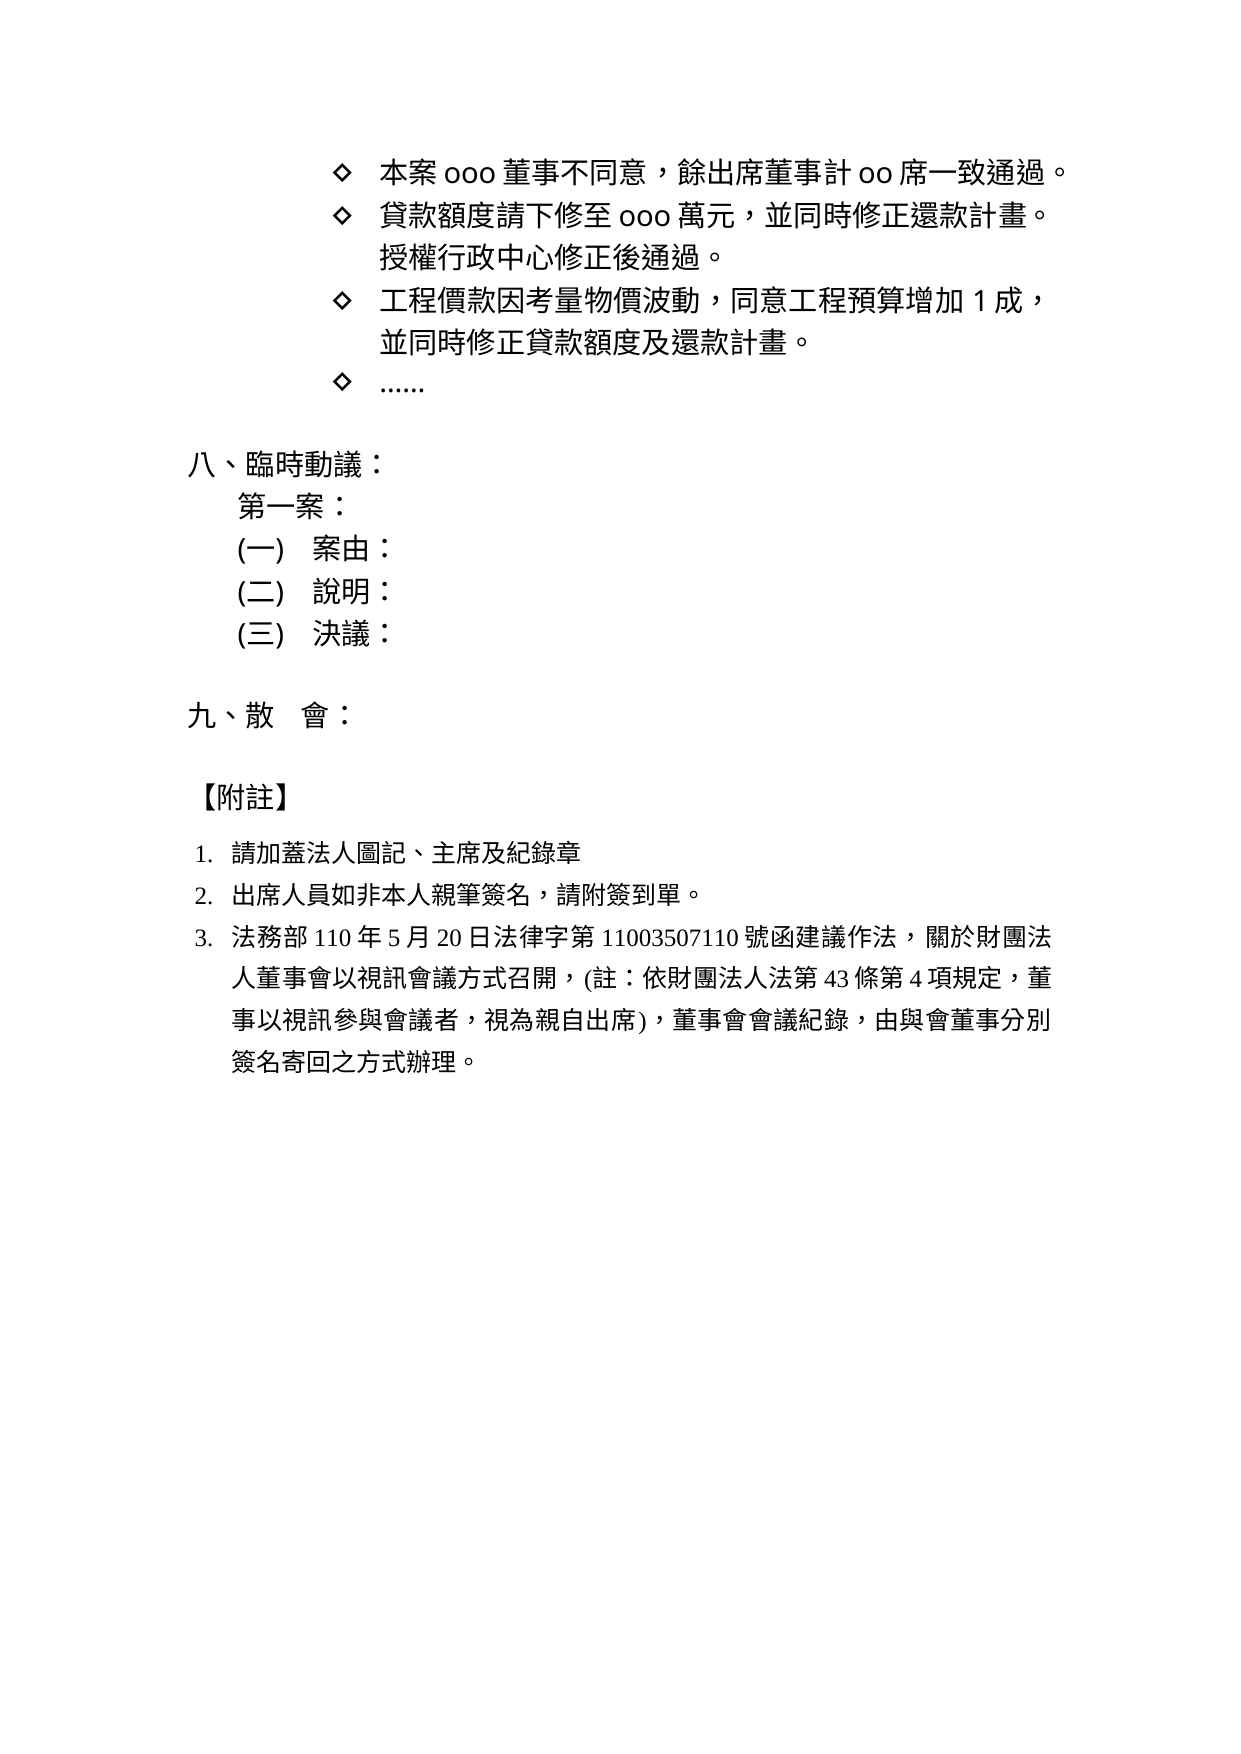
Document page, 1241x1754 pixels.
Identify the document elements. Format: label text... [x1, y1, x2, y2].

list 本案ooo董事不同意，餘出席董事計oo席一致通過。 [329, 150, 1053, 192]
list 決議： [237, 611, 1053, 653]
list 工程價款因考量物價波動，同意工程預算增加1成，並同時修正貸款額度及還款計畫。 [329, 277, 1053, 362]
list 法務部110年5月20日法律字第11003507110號函建議作法，關於財團法人董事會以視訊會議方式召開，(註：依財團法人法第43條第4項規定，董事以視訊參與會議者，視為親自出席)，董事會會議紀錄，由與會董事分別簽名寄回之方式辦理。 [194, 913, 1053, 1079]
text 第一案： [187, 483, 1053, 526]
list 貸款額度請下修至ooo萬元，並同時修正還款計畫。授權行政中心修正後通過。 [329, 192, 1053, 277]
list 出席人員如非本人親筆簽名，請附簽到單。 [194, 871, 1053, 913]
list …… [329, 362, 1053, 401]
list 請加蓋法人圖記、主席及紀錄章 [194, 829, 1053, 871]
list 說明： [237, 568, 1053, 611]
list 案由： [237, 526, 1053, 568]
text 九、散 會： [187, 693, 1053, 735]
text 【附註】 [187, 774, 1053, 817]
text 八、臨時動議： [187, 441, 1053, 483]
